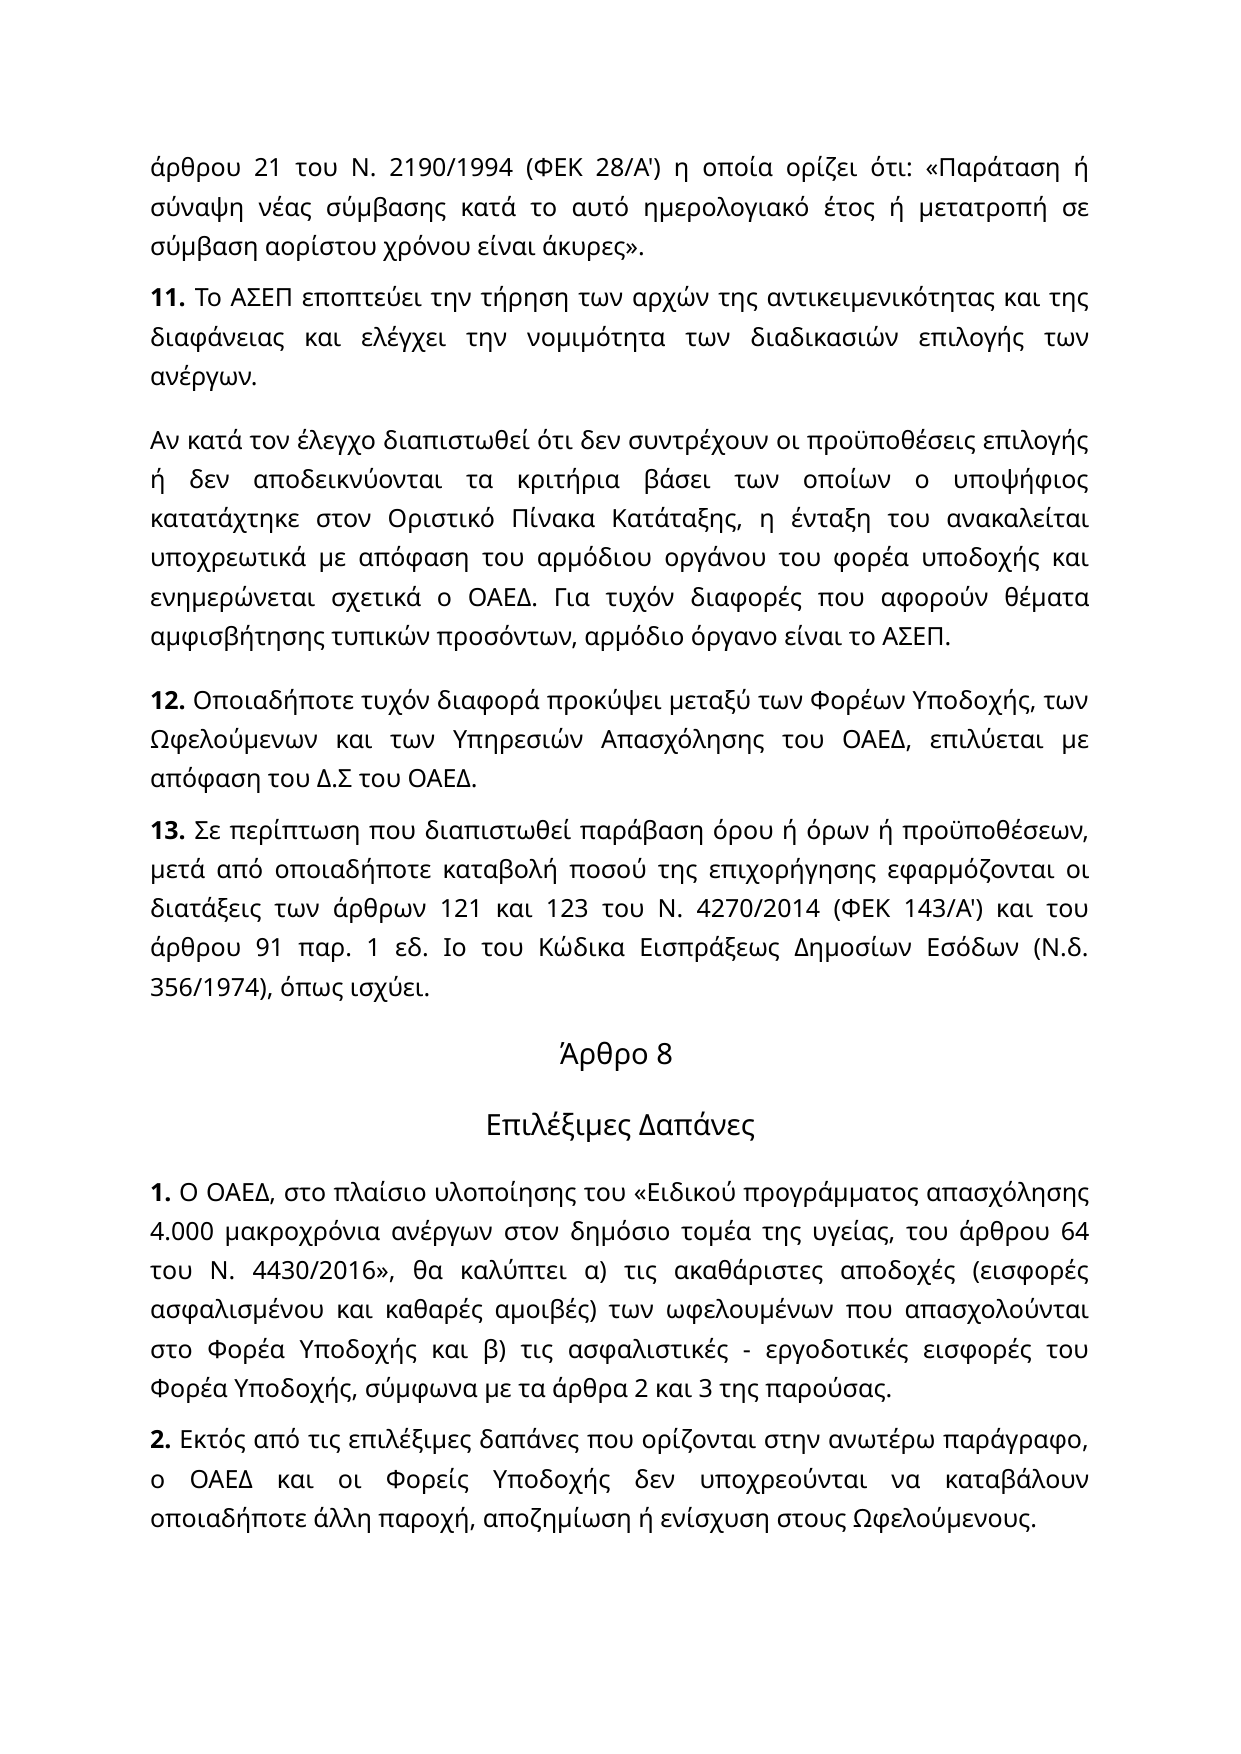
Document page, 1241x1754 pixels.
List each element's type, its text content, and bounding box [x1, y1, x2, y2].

text 2. Εκτός από τις επιλέξιμες δαπάνες που ορίζονται στην ανωτέρω παράγραφο, ο ΟΑΕΔ και οι Φορείς Υποδοχής δεν υποχρεούνται να καταβάλουν οποιαδήποτε άλλη παροχή, αποζημίωση ή ενίσχυση στους Ωφελούμενους. [150, 1422, 1090, 1534]
text 12. Οποιαδήποτε τυχόν διαφορά προκύψει μεταξύ των Φορέων Υποδοχής, των Ωφελούμενων και των Υπηρεσιών Απασχόλησης του ΟΑΕΔ, επιλύεται με απόφαση του Δ.Σ του ΟΑΕΔ. [150, 682, 1090, 795]
text 11. Το ΑΣΕΠ εποπτεύει την τήρηση των αρχών της αντικειμενικότητας και της διαφάνειας και ελέγχει την νομιμότητα των διαδικασιών επιλογής των ανέργων. [150, 280, 1090, 392]
text Αν κατά τον έλεγχο διαπιστωθεί ότι δεν συντρέχουν οι προϋποθέσεις επιλογής ή δεν αποδεικνύονται τα κριτήρια βάσει των οποίων ο υποψήφιος κατατάχτηκε στον Οριστικό Πίνακα Κατάταξης, η ένταξη του ανακαλείται υποχρεωτικά με απόφαση του αρμόδιου οργάνου του φορέα υποδοχής και ενημερώνεται σχετικά ο ΟΑΕΔ. Για τυχόν διαφορές που αφορούν θέματα αμφισβήτησης τυπικών προσόντων, αρμόδιο όργανο είναι το ΑΣΕΠ. [150, 422, 1090, 652]
text 13. Σε περίπτωση που διαπιστωθεί παράβαση όρου ή όρων ή προϋποθέσεων, μετά από οποιαδήποτε καταβολή ποσού της επιχορήγησης εφαρμόζονται οι διατάξεις των άρθρων 121 και 123 του Ν. 4270/2014 (ΦΕΚ 143/Α') και του άρθρου 91 παρ. 1 εδ. Ιο του Κώδικα Εισπράξεως Δημοσίων Εσόδων (Ν.δ. 356/1974), όπως ισχύει. [150, 812, 1090, 1003]
text άρθρου 21 του Ν. 2190/1994 (ΦΕΚ 28/Α') η οποία ορίζει ότι: «Παράταση ή σύναψη νέας σύμβασης κατά το αυτό ημερολογιακό έτος ή μετατροπή σε σύμβαση αορίστου χρόνου είναι άκυρες». [150, 150, 1090, 262]
text 1. Ο ΟΑΕΔ, στο πλαίσιο υλοποίησης του «Ειδικού προγράμματος απασχόλησης 4.000 μακροχρόνια ανέργων στον δημόσιο τομέα της υγείας, του άρθρου 64 του Ν. 4430/2016», θα καλύπτει α) τις ακαθάριστες αποδοχές (εισφορές ασφαλισμένου και καθαρές αμοιβές) των ωφελουμένων που απασχολούνται στο Φορέα Υποδοχής και β) τις ασφαλιστικές - εργοδοτικές εισφορές του Φορέα Υποδοχής, σύμφωνα με τα άρθρα 2 και 3 της παρούσας. [150, 1174, 1090, 1404]
subtitle Άρθρο 8 [150, 1033, 1090, 1073]
subtitle Επιλέξιμες Δαπάνες [150, 1104, 1090, 1144]
